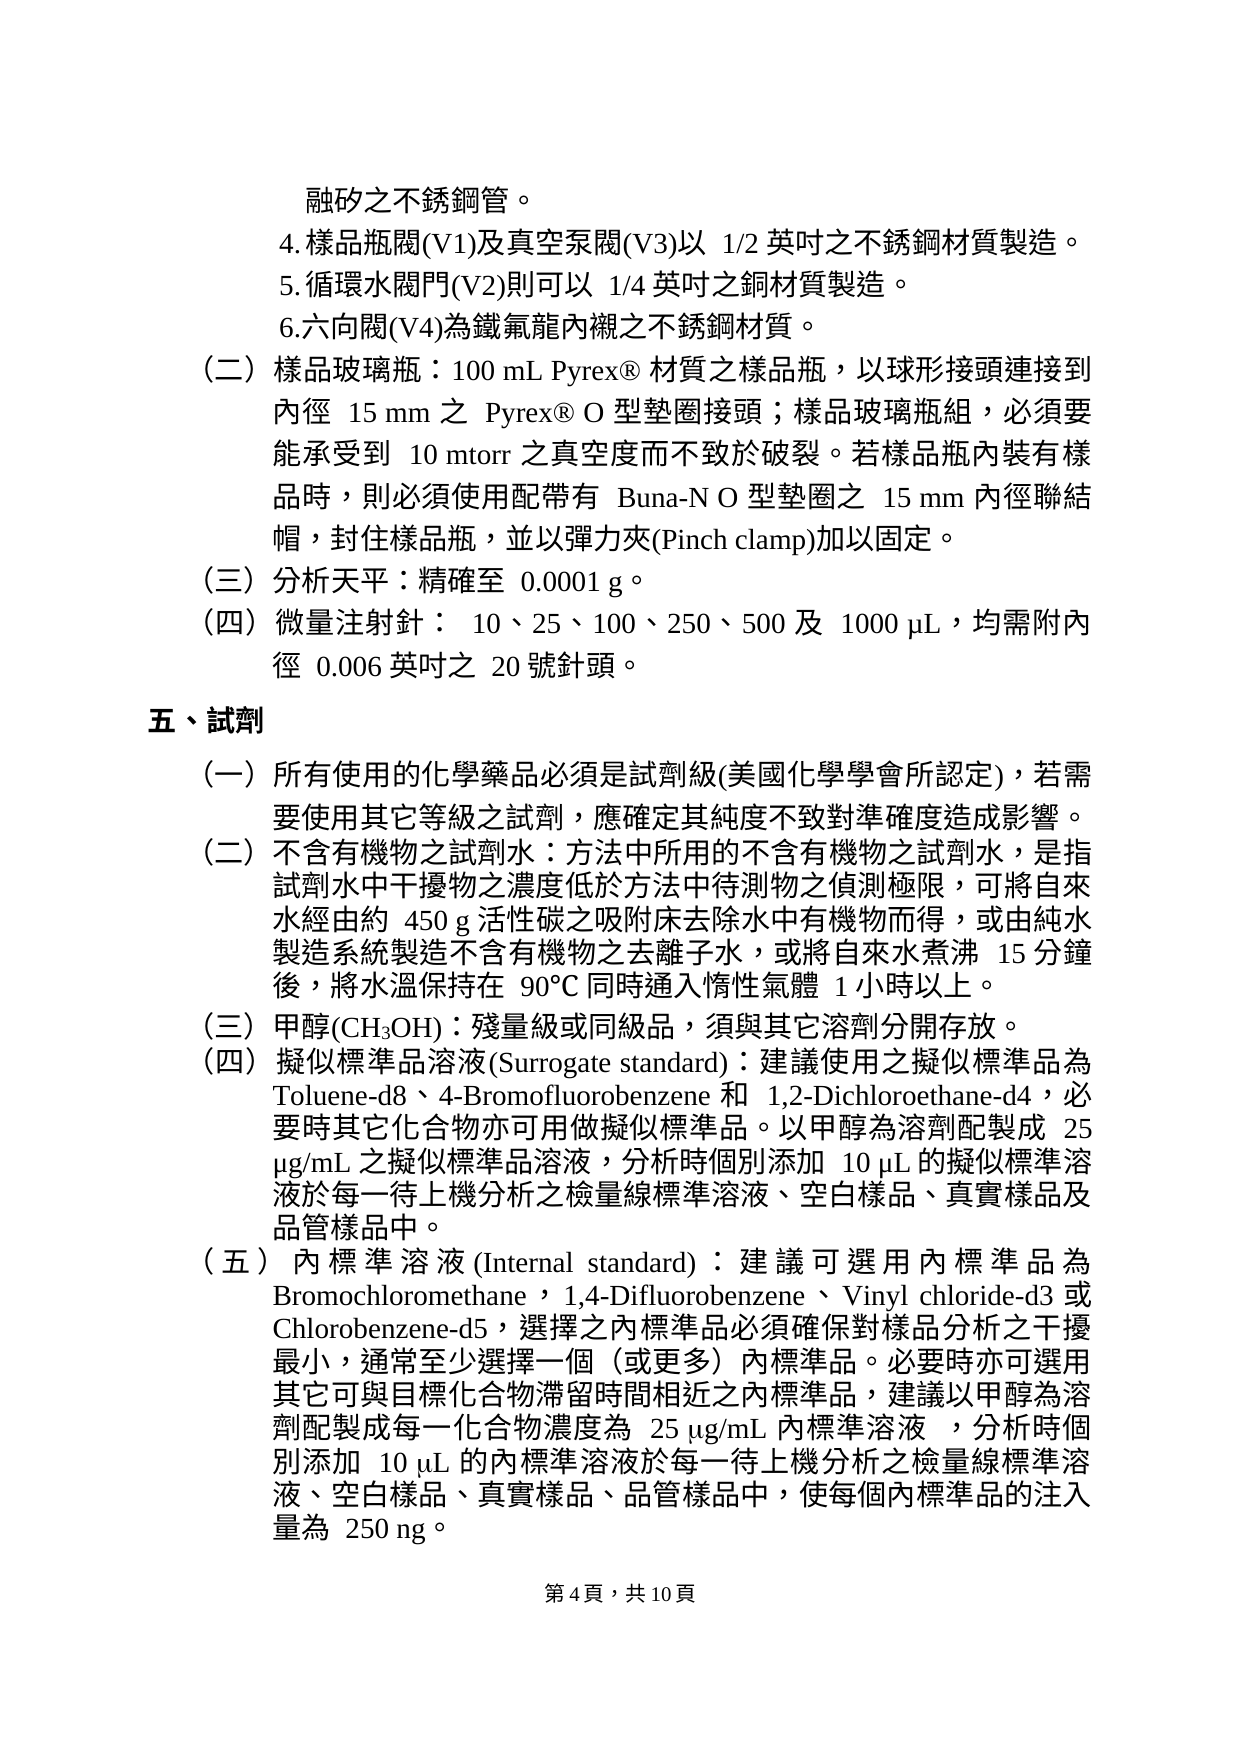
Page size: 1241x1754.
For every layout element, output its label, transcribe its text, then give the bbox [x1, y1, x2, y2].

text 6.六向閥(V4)為鐵氟龍內襯之不銹鋼材質。 [279, 304, 1092, 346]
text （二）不含有機物之試劑水：方法中所用的不含有機物之試劑水，是指試劑水中干擾物之濃度低於方法中待測物之偵測極限，可將自來水經由約 450 g 活性碳之吸附床去除水中有機物而得，或由純水製造系統製造不含有機物之去離子水，或將自來水煮沸 15 分鐘後，將水溫保持在 90℃ 同時通入惰性氣體 1 小時以上。 [185, 837, 1092, 1003]
text 4. 樣品瓶閥(V1)及真空泵閥(V3)以 1/2 英吋之不銹鋼材質製造。 [279, 219, 1092, 262]
text 融矽之不銹鋼管。 [279, 177, 1092, 219]
text 5. 循環水閥門(V2)則可以 1/4 英吋之銅材質製造。 [279, 262, 1092, 304]
text （一）所有使用的化學藥品必須是試劑級(美國化學學會所認定)，若需要使用其它等級之試劑，應確定其純度不致對準確度造成影響。 [185, 752, 1092, 837]
text （三）分析天平：精確至 0.0001 g。 [185, 558, 1092, 600]
text （二）樣品玻璃瓶：100 mL Pyrex® 材質之樣品瓶，以球形接頭連接到內徑 15 mm 之 Pyrex® O 型墊圈接頭；樣品玻璃瓶組，必須要能承受到 10 mtorr 之真空度而不致於破裂。若樣品瓶內裝有樣品時，則必須使用配帶有 Buna-N O 型墊圈之 15 mm 內徑聯結帽，封住樣品瓶，並以彈力夾(Pinch clamp)加以固定。 [185, 346, 1092, 558]
text （四）擬似標準品溶液(Surrogate standard)：建議使用之擬似標準品為Toluene-d8、4-Bromofluorobenzene 和 1,2-Dichloroethane-d4，必要時其它化合物亦可用做擬似標準品。以甲醇為溶劑配製成 25 μg/mL 之擬似標準品溶液，分析時個別添加 10 μL的擬似標準溶液於每一待上機分析之檢量線標準溶液、空白樣品、真實樣品及品管樣品中。 [185, 1046, 1092, 1246]
text （三）甲醇(CH3OH)：殘量級或同級品，須與其它溶劑分開存放。 [185, 1003, 1092, 1046]
text （五）內標準溶液(Internal standard)：建議可選用內標準品為Bromochloromethane，1,4-Difluorobenzene、Vinyl chloride-d3或Chlorobenzene-d5，選擇之內標準品必須確保對樣品分析之干擾最小，通常至少選擇一個（或更多）內標準品。必要時亦可選用其它可與目標化合物滯留時間相近之內標準品，建議以甲醇為溶劑配製成每一化合物濃度為 25 g/mL 內標準溶液 ，分析時個別添加 10 L 的內標準溶液於每一待上機分析之檢量線標準溶液、空白樣品、真實樣品、品管樣品中，使每個內標準品的注入量為 250 ng。 [185, 1246, 1092, 1546]
text （四）微量注射針： 10、25、100、250、500 及 1000 µL，均需附內徑 0.006 英吋之 20 號針頭。 [185, 600, 1092, 685]
text 五、試劑 [148, 697, 1092, 739]
